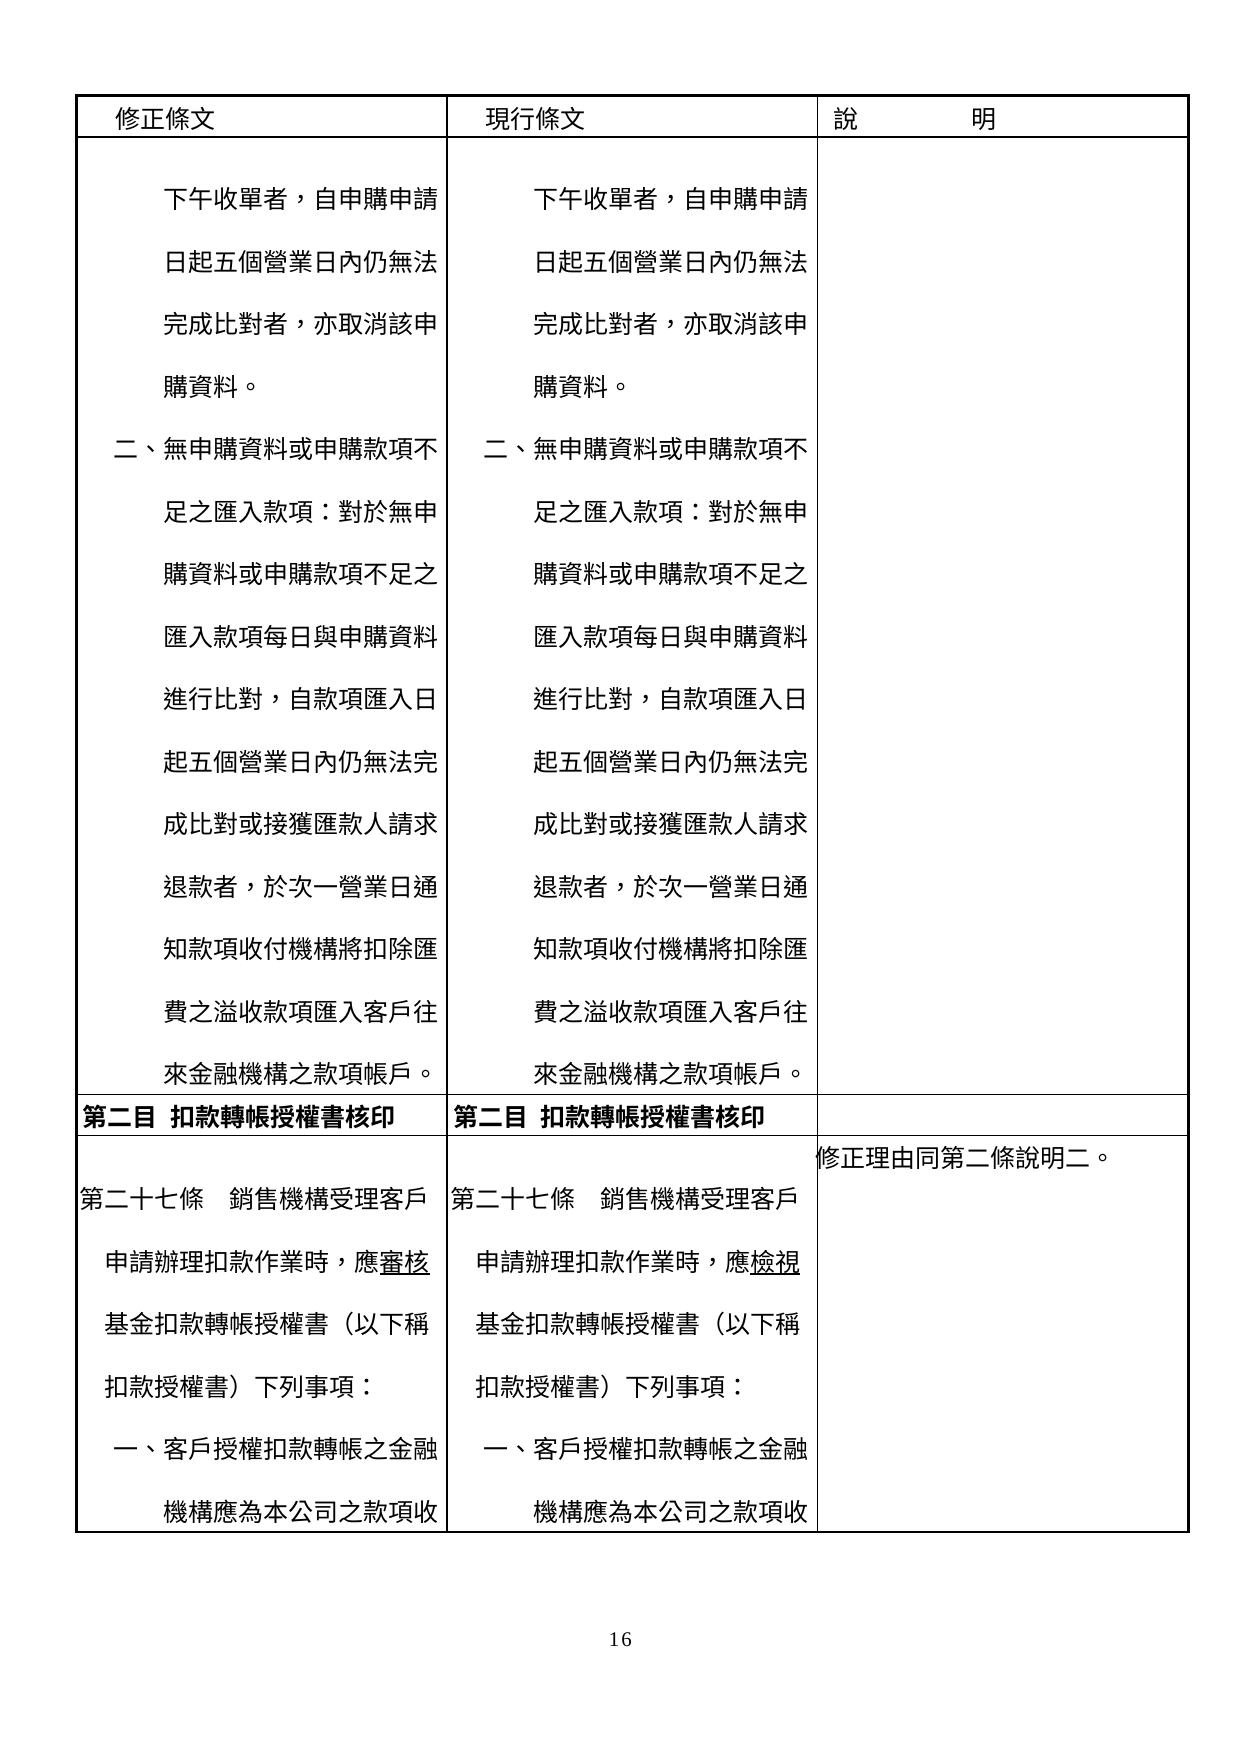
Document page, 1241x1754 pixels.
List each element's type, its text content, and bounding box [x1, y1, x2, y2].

table_cell 下午收單者，自申購申請日起五個營業日內仍無法完成比對者，亦取消該申購資料。 二、無申購資料或申購款項不足之匯入款項：對於無申購資料或申購款項不足之匯入款項每日與申購資料進行比對，自款項匯入日起五個營業日內仍無法完成比對或接獲匯款人請求退款者，於次一營業日通知款項收付機構將扣除匯費之溢收款項匯入客戶往來金融機構之款項帳戶。 [78, 138, 446, 1093]
table_cell 第二十七條 銷售機構受理客戶申請辦理扣款作業時，應審核基金扣款轉帳授權書（以下稱扣款授權書）下列事項： 一、客戶授權扣款轉帳之金融機構應為本公司之款項收 [78, 1136, 446, 1531]
table_cell [818, 138, 1187, 1093]
table_header 修正條文 [78, 97, 446, 136]
table_cell 第二目 扣款轉帳授權書核印 [448, 1095, 817, 1135]
table_cell 第二目 扣款轉帳授權書核印 [78, 1095, 446, 1135]
table_cell [818, 1095, 1187, 1135]
table_header 說 明 [818, 97, 1187, 136]
table_cell 修正理由同第二條說明二。 [818, 1136, 1187, 1531]
table_cell 下午收單者，自申購申請日起五個營業日內仍無法完成比對者，亦取消該申購資料。 二、無申購資料或申購款項不足之匯入款項：對於無申購資料或申購款項不足之匯入款項每日與申購資料進行比對，自款項匯入日起五個營業日內仍無法完成比對或接獲匯款人請求退款者，於次一營業日通知款項收付機構將扣除匯費之溢收款項匯入客戶往來金融機構之款項帳戶。 [448, 138, 817, 1093]
table_header 現行條文 [448, 97, 817, 136]
table_cell 第二十七條 銷售機構受理客戶申請辦理扣款作業時，應檢視基金扣款轉帳授權書（以下稱扣款授權書）下列事項： 一、客戶授權扣款轉帳之金融機構應為本公司之款項收 [448, 1136, 817, 1531]
